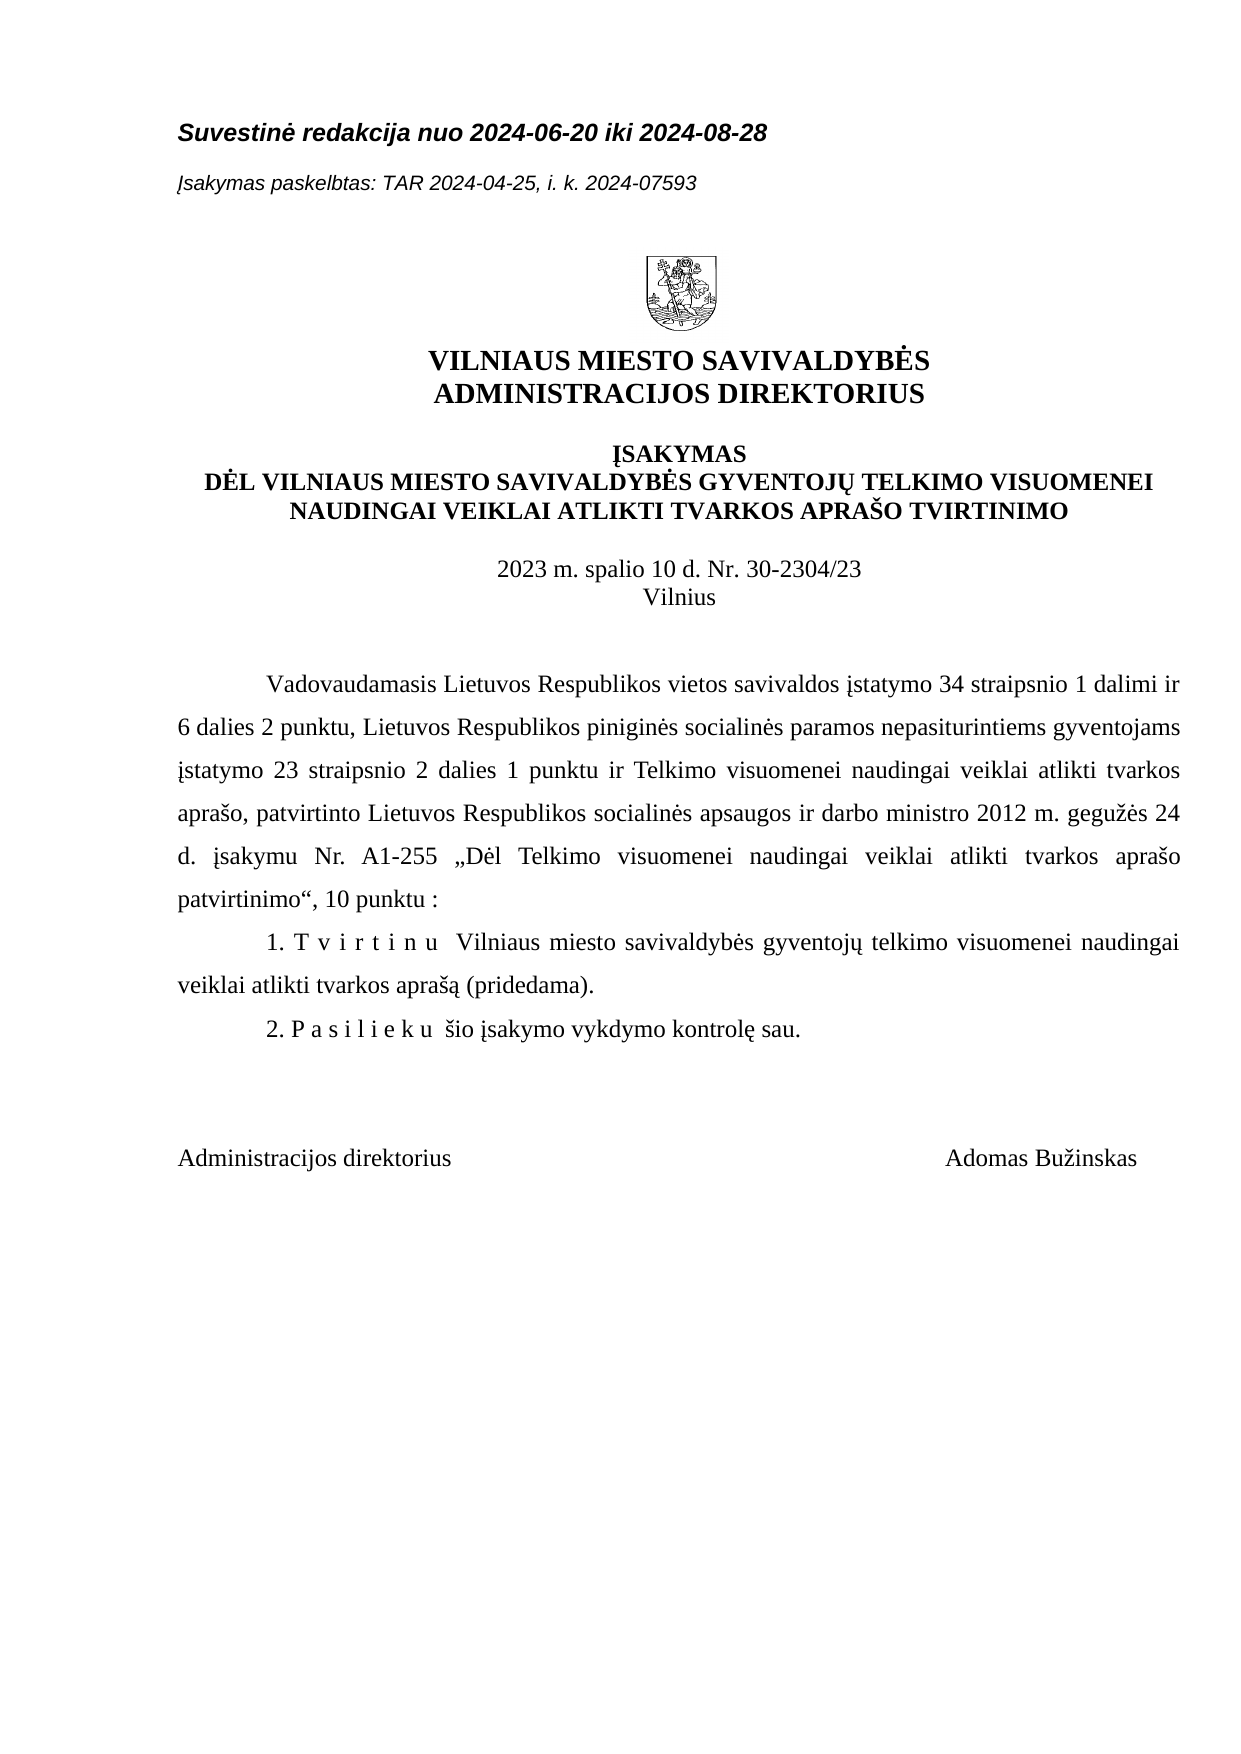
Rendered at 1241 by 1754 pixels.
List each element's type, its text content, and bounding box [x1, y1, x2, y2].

text ADMINISTRACIJOS DIREKTORIUS [177, 376, 1181, 410]
text Vilnius [177, 582, 1181, 611]
text VILNIAUS MIESTO SAVIVALDYBĖS [177, 343, 1181, 376]
text 2023 m. spalio 10 d. Nr. 30-2304/23 [177, 554, 1181, 582]
text Vadovaudamasis Lietuvos Respublikos vietos savivaldos įstatymo 34 straipsnio 1 dalimi ir 6 dalies 2 punktu, Lietuvos Respublikos piniginės socialinės paramos nepasiturintiems gyventojams įstatymo 23 straipsnio 2 dalies 1 punktu ir Telkimo visuomenei naudingai veiklai atlikti tvarkos aprašo, patvirtinto Lietuvos Respublikos socialinės apsaugos ir darbo ministro 2012 m. gegužės 24 d. įsakymu Nr. A1-255 „Dėl Telkimo visuomenei naudingai veiklai atlikti tvarkos aprašo patvirtinimo“, 10 punktu : [177, 669, 1181, 913]
text Administracijos direktorius Adomas Bužinskas [177, 1143, 1181, 1172]
text Suvestinė redakcija nuo 2024-06-20 iki 2024-08-28 [177, 118, 1181, 147]
text 1. T v i r t i n u Vilniaus miesto savivaldybės gyventojų telkimo visuomenei naudingai veiklai atlikti tvarkos aprašą (pridedama). [177, 927, 1181, 999]
text Įsakymas paskelbtas: TAR 2024-04-25, i. k. 2024-07593 [177, 171, 1181, 195]
text 2. P a s i l i e k u šio įsakymo vykdymo kontrolę sau. [177, 1014, 1181, 1042]
text DĖL VILNIAUS MIESTO SAVIVALDYBĖS GYVENTOJŲ TELKIMO VISUOMENEI NAUDINGAI VEIKLAI ATLIKTI TVARKOS APRAŠO TVIRTINIMO [177, 467, 1181, 525]
text ĮSAKYMAS [177, 439, 1181, 467]
